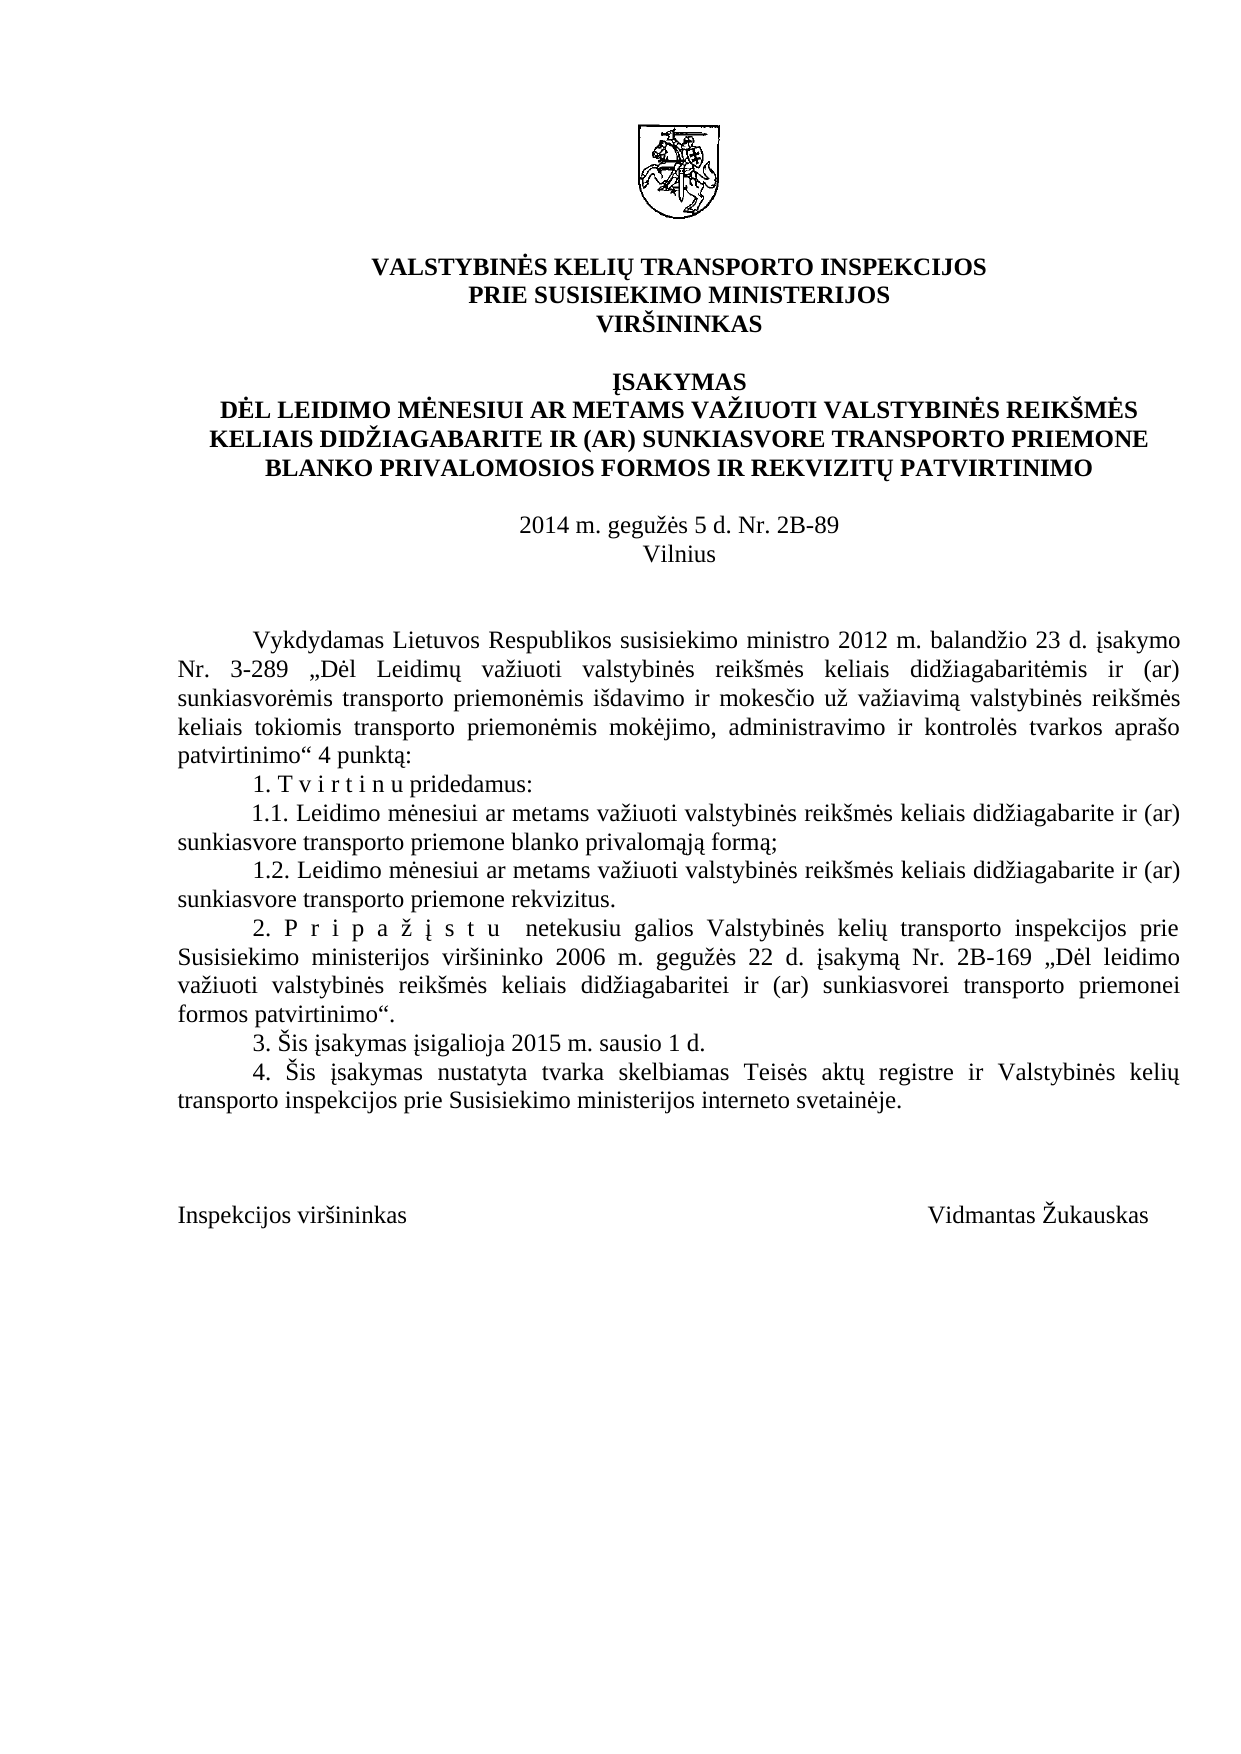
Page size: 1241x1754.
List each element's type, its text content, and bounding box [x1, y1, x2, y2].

text 3. Šis įsakymas įsigalioja 2015 m. sausio 1 d. [177, 1028, 1181, 1057]
text 4. Šis įsakymas nustatyta tvarka skelbiamas Teisės aktų registre ir Valstybinės kelių transporto inspekcijos prie Susisiekimo ministerijos interneto svetainėje. [177, 1057, 1181, 1114]
text DĖL LEIDIMO MĖNESIUI AR METAMS VAŽIUOTI VALSTYBINĖS REIKŠMĖS KELIAIS DIDŽIAGABARITE IR (AR) SUNKIASVORE TRANSPORTO PRIEMONE BLANKO PRIVALOMOSIOS FORMOS IR REKVIZITŲ PATVIRTINIMO [177, 396, 1181, 482]
text 1.2. Leidimo mėnesiui ar metams važiuoti valstybinės reikšmės keliais didžiagabarite ir (ar) sunkiasvore transporto priemone rekvizitus. [177, 856, 1181, 913]
text 1.1. Leidimo mėnesiui ar metams važiuoti valstybinės reikšmės keliais didžiagabarite ir (ar) sunkiasvore transporto priemone blanko privalomąją formą; [177, 798, 1181, 856]
text VALSTYBINĖS KELIŲ TRANSPORTO INSPEKCIJOS [177, 252, 1181, 281]
text 1. T v i r t i n u pridedamus: [252, 769, 1181, 798]
text VIRŠININKAS [177, 309, 1181, 338]
text Vilnius [177, 539, 1181, 568]
text 2014 m. gegužės 5 d. Nr. 2B-89 [177, 511, 1181, 539]
text PRIE SUSISIEKIMO MINISTERIJOS [177, 281, 1181, 309]
text ĮSAKYMAS [177, 367, 1181, 396]
text Inspekcijos viršininkas Vidmantas Žukauskas [177, 1201, 1181, 1229]
text Vykdydamas Lietuvos Respublikos susisiekimo ministro 2012 m. balandžio 23 d. įsakymo Nr. 3-289 „Dėl Leidimų važiuoti valstybinės reikšmės keliais didžiagabaritėmis ir (ar) sunkiasvorėmis transporto priemonėmis išdavimo ir mokesčio už važiavimą valstybinės reikšmės keliais tokiomis transporto priemonėmis mokėjimo, administravimo ir kontrolės tvarkos aprašo patvirtinimo“ 4 punktą: [177, 626, 1181, 769]
text 2. P r i p a ž į s t u netekusiu galios Valstybinės kelių transporto inspekcijos prie Susisiekimo ministerijos viršininko 2006 m. gegužės 22 d. įsakymą Nr. 2B-169 „Dėl leidimo važiuoti valstybinės reikšmės keliais didžiagabaritei ir (ar) sunkiasvorei transporto priemonei formos patvirtinimo“. [177, 913, 1181, 1028]
